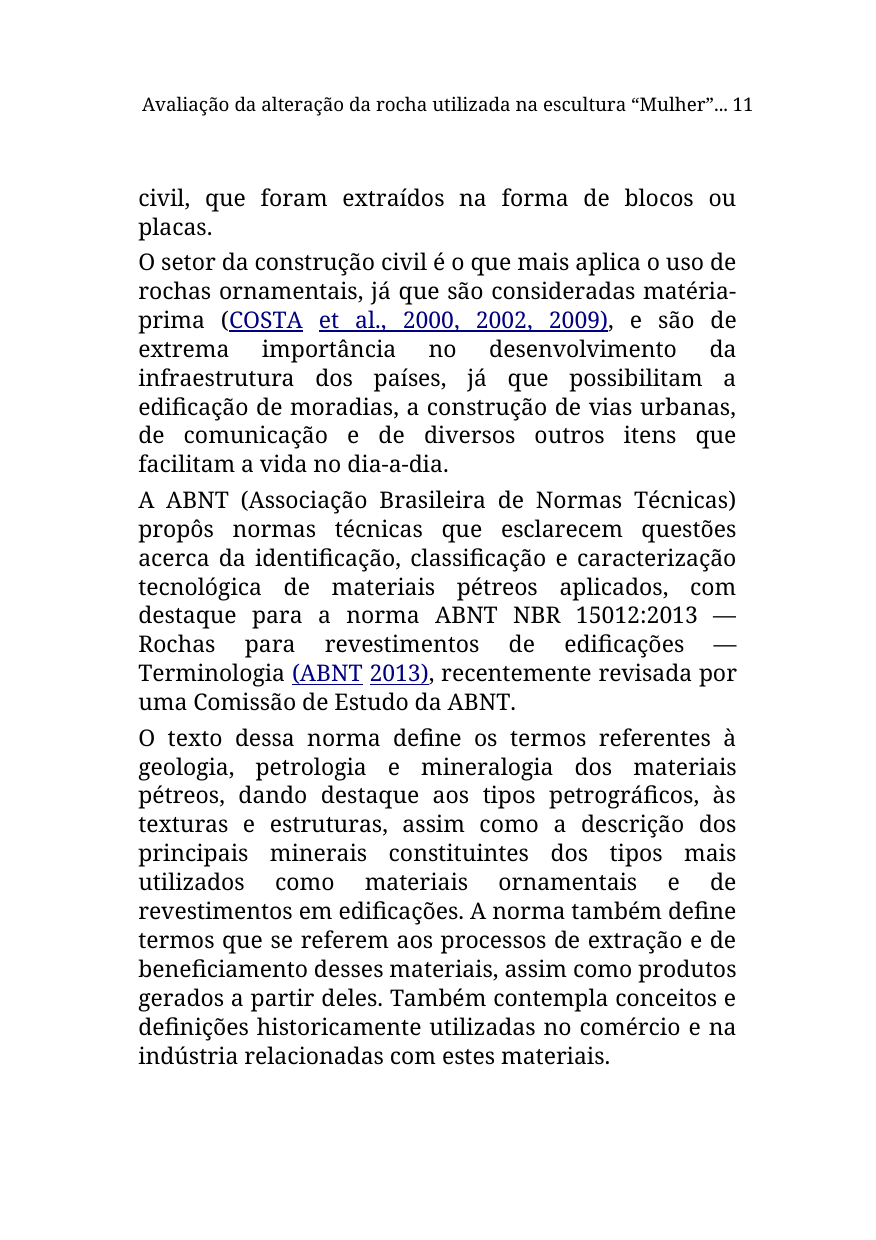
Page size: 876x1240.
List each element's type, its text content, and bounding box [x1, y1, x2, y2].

text O texto dessa norma define os termos referentes à geologia, petrologia e mineralogia dos materiais pétreos, dando destaque aos tipos petrográficos, às texturas e estruturas, assim como a descrição dos principais minerais constituintes dos tipos mais utilizados como materiais ornamentais e de revestimentos em edificações. A norma também define termos que se referem aos processos de extração e de beneficiamento desses materiais, assim como produtos gerados a partir deles. Também contempla conceitos e definições historicamente utilizadas no comércio e na indústria relacionadas com estes materiais. [138, 723, 737, 1070]
text civil, que foram extraídos na forma de blocos ou placas. [138, 183, 737, 241]
text A ABNT (Associação Brasileira de Normas Técnicas) propôs normas técnicas que esclarecem questões acerca da identificação, classificação e caracterização tecnológica de materiais pétreos aplicados, com destaque para a norma ABNT NBR 15012:2013 — Rochas para revestimentos de edificações — Terminologia (ABNT 2013), recentemente revisada por uma Comissão de Estudo da ABNT. [138, 485, 737, 717]
text O setor da construção civil é o que mais aplica o uso de rochas ornamentais, já que são consideradas matéria-prima (COSTA et al., 2000, 2002, 2009), e são de extrema importância no desenvolvimento da infraestrutura dos países, já que possibilitam a edificação de moradias, a construção de vias urbanas, de comunicação e de diversos outros itens que facilitam a vida no dia-a-dia. [138, 247, 737, 479]
